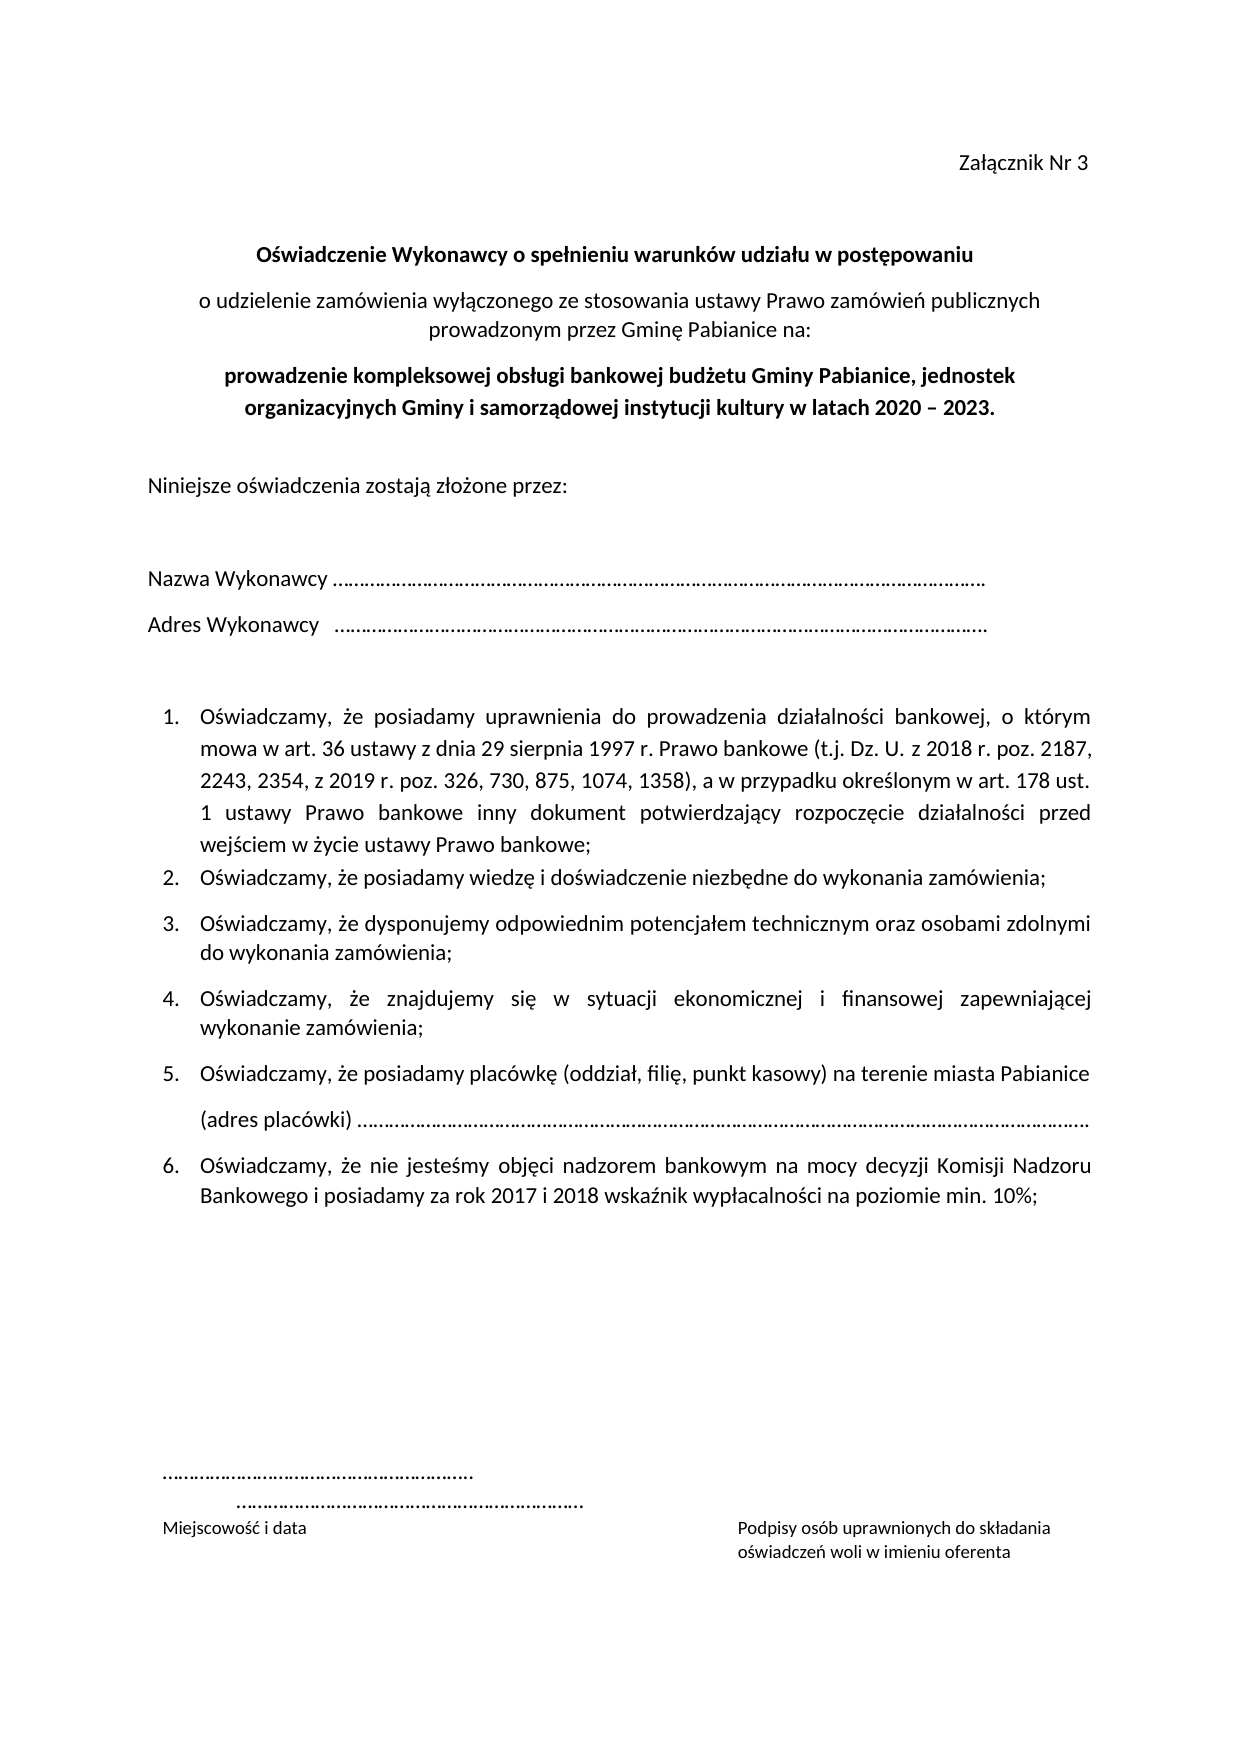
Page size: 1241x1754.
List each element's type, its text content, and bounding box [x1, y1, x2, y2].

list Oświadczamy, że posiadamy wiedzę i doświadczenie niezbędne do wykonania zamówienia; [162, 863, 1093, 891]
text prowadzenie kompleksowej obsługi bankowej budżetu Gminy Pabianice, jednostek organizacyjnych Gminy i samorządowej instytucji kultury w latach 2020 – 2023. [148, 361, 1093, 421]
text o udzielenie zamówienia wyłączonego ze stosowania ustawy Prawo zamówień publicznych prowadzonym przez Gminę Pabianice na: [148, 286, 1093, 343]
list Oświadczamy, że posiadamy placówkę (oddział, filię, punkt kasowy) na terenie miasta Pabianice [162, 1059, 1093, 1088]
text Miejscowość i data Podpisy osób uprawnionych do składania oświadczeń woli w imieniu oferenta [162, 1516, 1093, 1563]
text Oświadczenie Wykonawcy o spełnieniu warunków udziału w postępowaniu [148, 240, 1093, 268]
list (adres placówki) …………………………………………………………………………………………………………………………. [200, 1106, 1093, 1134]
text Załącznik Nr 3 [148, 148, 1093, 176]
list Oświadczamy, że dysponujemy odpowiednim potencjałem technicznym oraz osobami zdolnymi do wykonania zamówienia; [162, 909, 1093, 966]
text Nazwa Wykonawcy ……………………………………………………………………………………………………………. [148, 564, 1093, 592]
text Adres Wykonawcy ……………………………………………………………………………………………………………. [148, 610, 1093, 638]
text Niniejsze oświadczenia zostają złożone przez: [148, 472, 1093, 499]
list Oświadczamy, że posiadamy uprawnienia do prowadzenia działalności bankowej, o którym mowa w art. 36 ustawy z dnia 29 sierpnia 1997 r. Prawo bankowe (t.j. Dz. U. z 2018 r. poz. 2187, 2243, 2354, z 2019 r. poz. 326, 730, 875, 1074, 1358), a w przypadku określonym w art. 178 ust. 1 ustawy Prawo bankowe inny dokument potwierdzający rozpoczęcie działalności przed wejściem w życie ustawy Prawo bankowe; [162, 702, 1093, 858]
list Oświadczamy, że nie jesteśmy objęci nadzorem bankowym na mocy decyzji Komisji Nadzoru Bankowego i posiadamy za rok 2017 i 2018 wskaźnik wypłacalności na poziomie min. 10%; [162, 1152, 1093, 1209]
list Oświadczamy, że znajdujemy się w sytuacji ekonomicznej i finansowej zapewniającej wykonanie zamówienia; [162, 984, 1093, 1042]
text ………………………………………………….. ………………………………………………………… [162, 1457, 1093, 1515]
